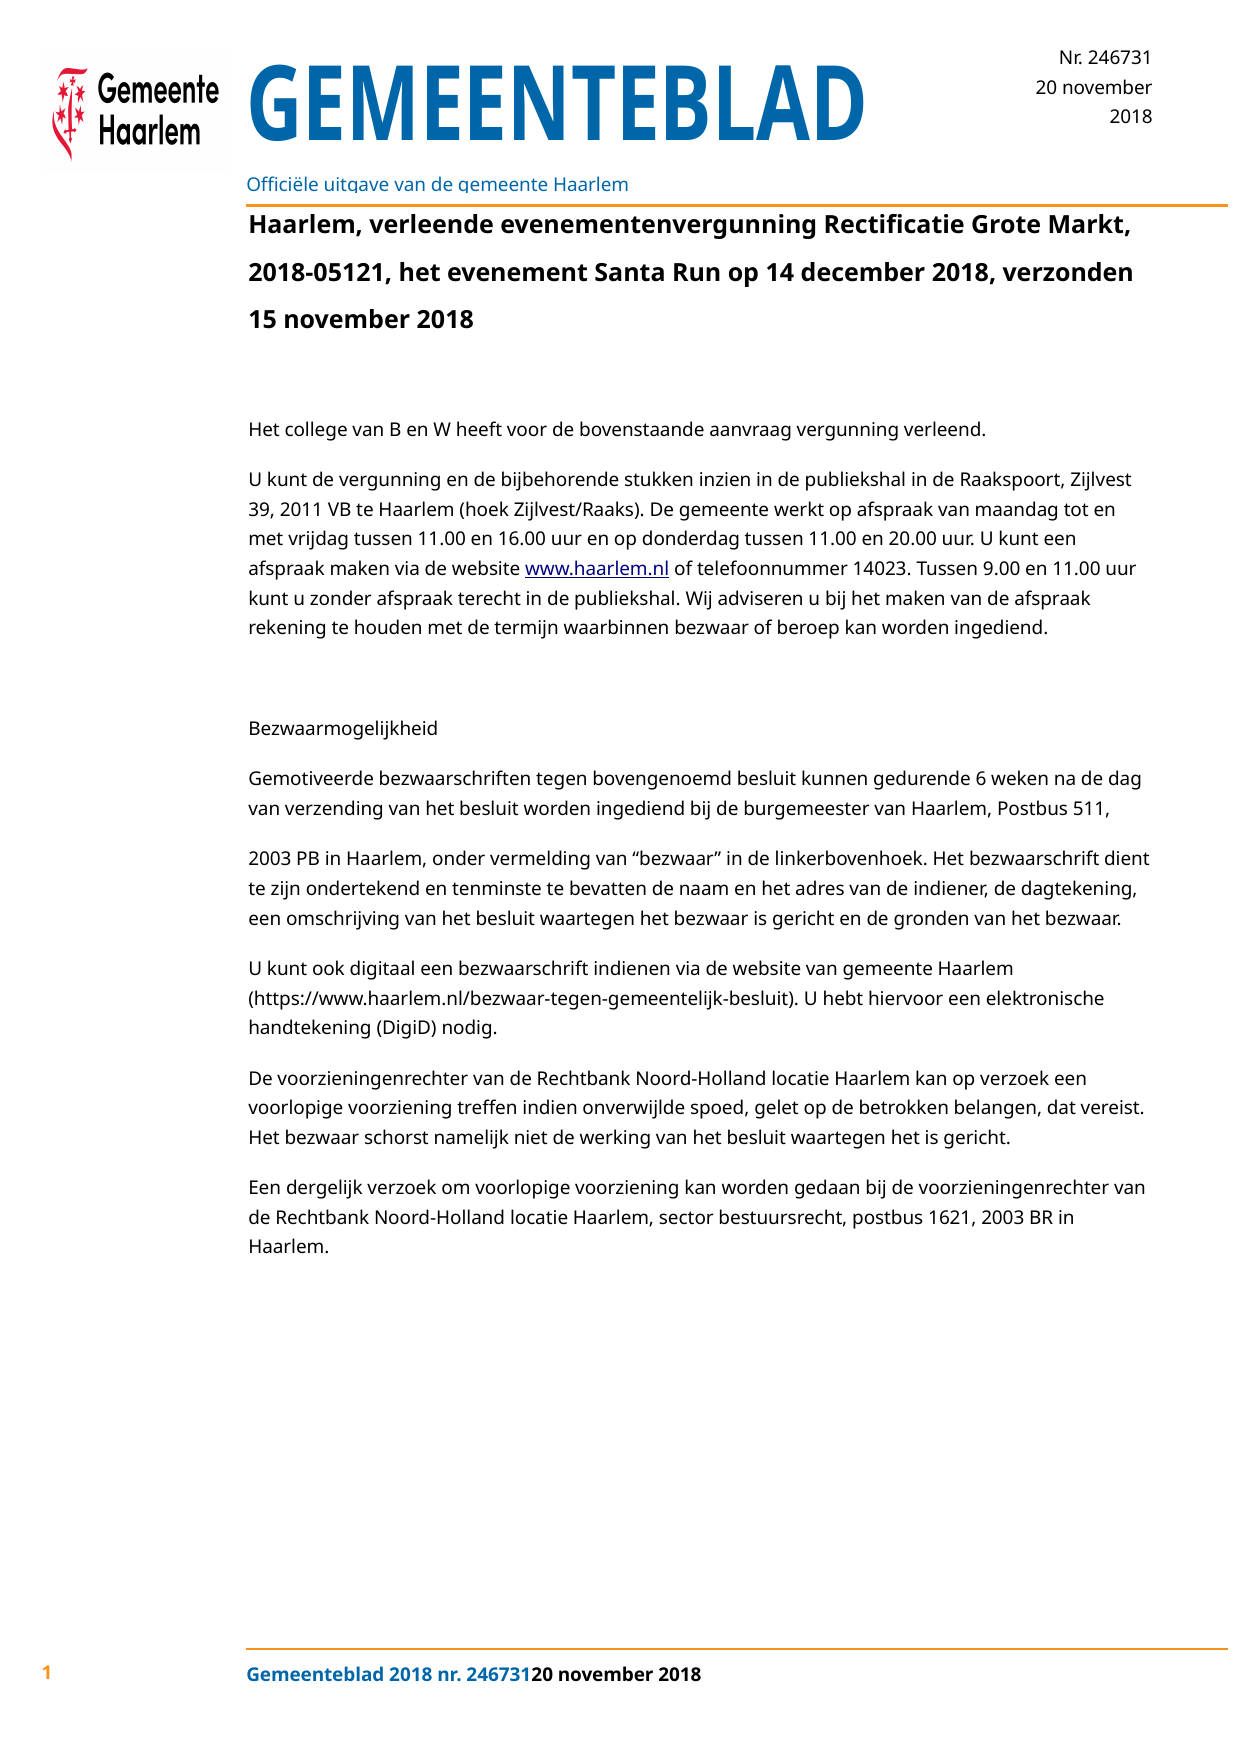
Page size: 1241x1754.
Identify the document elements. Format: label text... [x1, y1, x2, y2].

picture [41, 47, 231, 172]
text Haarlem, verleende evenementenvergunning Rectificatie Grote Markt, 2018-05121, het evenement Santa Run op 14 december 2018, verzonden 15 november 2018 [248, 207, 1152, 336]
text De voorzieningenrechter van de Rechtbank Noord-Holland locatie Haarlem kan op verzoek een voorlopige voorziening treffen indien onverwijlde spoed, gelet op de betrokken belangen, dat vereist. Het bezwaar schorst namelijk niet de werking van het besluit waartegen het is gericht. [248, 1065, 1152, 1149]
text Bezwaarmogelijkheid [248, 715, 1152, 741]
text 2003 PB in Haarlem, onder vermelding van “bezwaar” in de linkerbovenhoek. Het bezwaarschrift dient te zijn ondertekend en tenminste te bevatten de naam en het adres van de indiener, de dagtekening, een omschrijving van het besluit waartegen het bezwaar is gericht en de gronden van het bezwaar. [248, 846, 1152, 930]
text Het college van B en W heeft voor de bovenstaande aanvraag vergunning verleend. [248, 416, 1152, 442]
text Gemotiveerde bezwaarschriften tegen bovengenoemd besluit kunnen gedurende 6 weken na de dag van verzending van het besluit worden ingediend bij de burgemeester van Haarlem, Postbus 511, [248, 766, 1152, 821]
text U kunt de vergunning en de bijbehorende stukken inzien in de publiekshal in de Raakspoort, Zijlvest 39, 2011 VB te Haarlem (hoek Zijlvest/Raaks). De gemeente werkt op afspraak van maandag tot en met vrijdag tussen 11.00 en 16.00 uur en op donderdag tussen 11.00 en 20.00 uur. U kunt een afspraak maken via de website www.haarlem.nl of telefoonnummer 14023. Tussen 9.00 en 11.00 uur kunt u zonder afspraak terecht in de publiekshal. Wij adviseren u bij het maken van de afspraak rekening te houden met de termijn waarbinnen bezwaar of beroep kan worden ingediend. [248, 466, 1152, 640]
text Een dergelijk verzoek om voorlopige voorziening kan worden gedaan bij de voorzieningenrechter van de Rechtbank Noord-Holland locatie Haarlem, sector bestuursrecht, postbus 1621, 2003 BR in Haarlem. [248, 1174, 1152, 1259]
text U kunt ook digitaal een bezwaarschrift indienen via de website van gemeente Haarlem (https://www.haarlem.nl/bezwaar-tegen-gemeentelijk-besluit). U hebt hiervoor een elektronische handtekening (DigiD) nodig. [248, 955, 1152, 1040]
